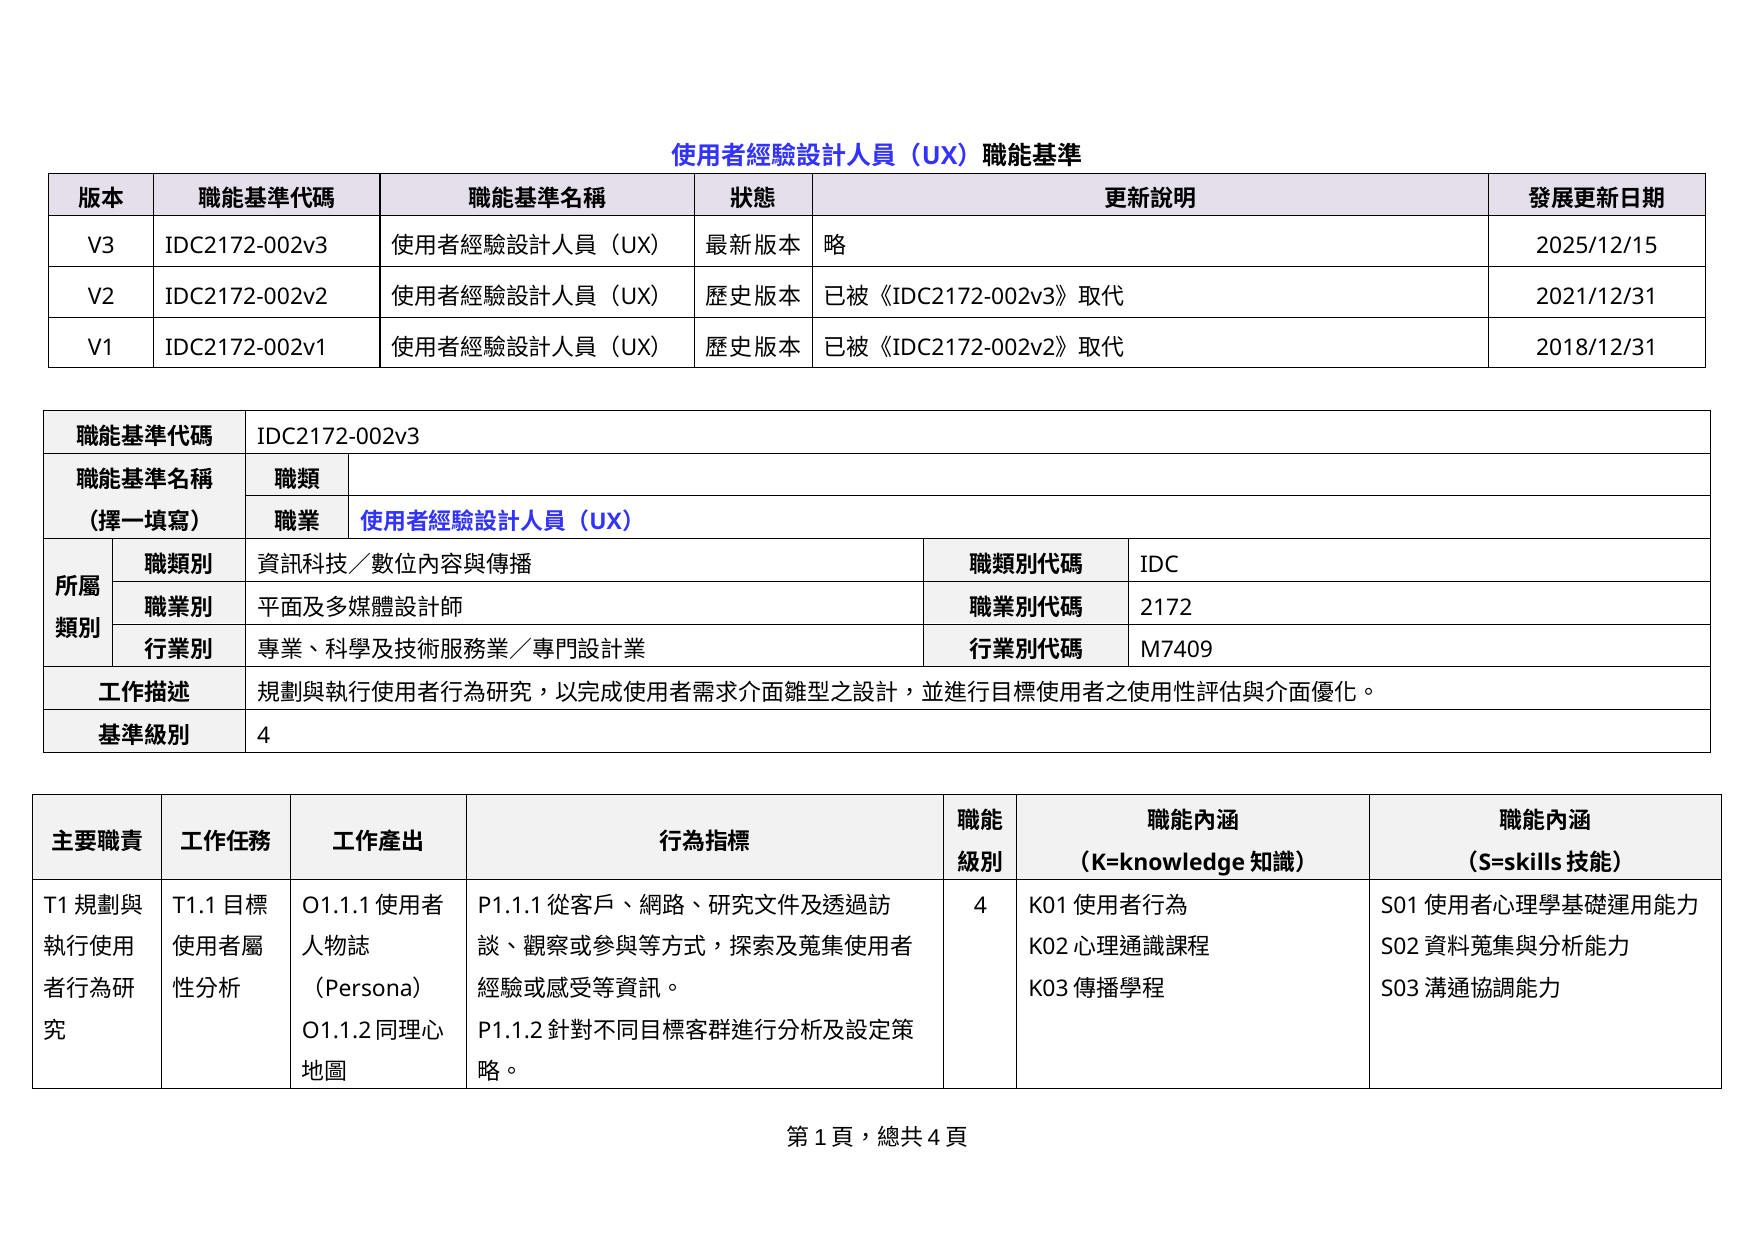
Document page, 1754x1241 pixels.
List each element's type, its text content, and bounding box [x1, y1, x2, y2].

table_header 主要職責 [33, 795, 161, 879]
table_header 行為指標 [467, 795, 943, 879]
table_header 職能內涵 （K=knowledge知識） [1017, 795, 1369, 879]
table_header 職能基準代碼 [44, 411, 245, 453]
table_cell 所屬類別 [44, 539, 112, 666]
table_cell 職能基準名稱 （擇一填寫） [44, 454, 245, 538]
table_cell 行業別代碼 [924, 625, 1128, 666]
table_header 職能級別 [944, 795, 1016, 879]
table_cell IDC2172-002v2 [154, 267, 379, 317]
table_cell 使用者經驗設計人員（UX） [349, 496, 1710, 538]
table_cell M7409 [1129, 625, 1710, 666]
table_cell 2021/12/31 [1489, 267, 1705, 317]
table_cell 使用者經驗設計人員（UX） [381, 318, 694, 367]
table_cell 歷史版本 [695, 318, 812, 367]
table_cell 已被《IDC2172-002v3》取代 [813, 267, 1488, 317]
table_cell 資訊科技／數位內容與傳播 [246, 539, 923, 581]
table_header 版本 [49, 174, 153, 215]
table_cell 歷史版本 [695, 267, 812, 317]
table_cell V2 [49, 267, 153, 317]
table_header 職能內涵 （S=skills技能） [1370, 795, 1721, 879]
table_cell 職類別代碼 [924, 539, 1128, 581]
table_header 職能基準名稱 [381, 174, 694, 215]
table_cell 行業別 [113, 625, 245, 666]
table_cell 專業、科學及技術服務業／專門設計業 [246, 625, 923, 666]
table_cell 2025/12/15 [1489, 216, 1705, 266]
table_cell 工作描述 [44, 667, 245, 709]
text 使用者經驗設計人員（UX）職能基準 [118, 131, 1636, 172]
table_cell T1.1目標使用者屬性分析 [162, 880, 290, 1088]
table_cell 職業別 [113, 582, 245, 623]
table_cell 已被《IDC2172-002v2》取代 [813, 318, 1488, 367]
table_cell 基準級別 [44, 710, 245, 752]
table_cell 4 [944, 880, 1016, 1088]
table_header 發展更新日期 [1489, 174, 1705, 215]
table_cell K01使用者行為 K02心理通識課程 K03傳播學程 [1017, 880, 1369, 1088]
table_cell V1 [49, 318, 153, 367]
table_cell 使用者經驗設計人員（UX） [381, 216, 694, 266]
table_cell 職業別代碼 [924, 582, 1128, 623]
table_cell 略 [813, 216, 1488, 266]
table_cell 職類別 [113, 539, 245, 581]
table_cell 規劃與執行使用者行為研究，以完成使用者需求介面雛型之設計，並進行目標使用者之使用性評估與介面優化。 [246, 667, 1710, 709]
table_cell O1.1.1使用者人物誌（Persona） O1.1.2同理心地圖 [291, 880, 466, 1088]
table_cell IDC2172-002v3 [154, 216, 379, 266]
table_cell 平面及多媒體設計師 [246, 582, 923, 623]
table_cell 2172 [1129, 582, 1710, 623]
table_header 職能基準代碼 [154, 174, 379, 215]
table_cell 職類 [246, 454, 348, 495]
table_header 工作產出 [291, 795, 466, 879]
table_header 更新說明 [813, 174, 1488, 215]
table_cell 4 [246, 710, 1710, 752]
table_cell 職業 [246, 496, 348, 538]
table_cell 使用者經驗設計人員（UX） [381, 267, 694, 317]
table_cell 最新版本 [695, 216, 812, 266]
table_cell T1規劃與執行使用者行為研究 [33, 880, 161, 1088]
table_cell V3 [49, 216, 153, 266]
table_header 狀態 [695, 174, 812, 215]
table_cell [349, 454, 1710, 495]
table_cell IDC [1129, 539, 1710, 581]
table_header 工作任務 [162, 795, 290, 879]
table_cell P1.1.1從客戶、網路、研究文件及透過訪談、觀察或參與等方式，探索及蒐集使用者經驗或感受等資訊。 P1.1.2針對不同目標客群進行分析及設定策略。 [467, 880, 943, 1088]
table_cell IDC2172-002v1 [154, 318, 379, 367]
table_cell 2018/12/31 [1489, 318, 1705, 367]
table_cell S01使用者心理學基礎運用能力 S02資料蒐集與分析能力 S03溝通協調能力 [1370, 880, 1721, 1088]
table_header IDC2172-002v3 [246, 411, 1710, 453]
